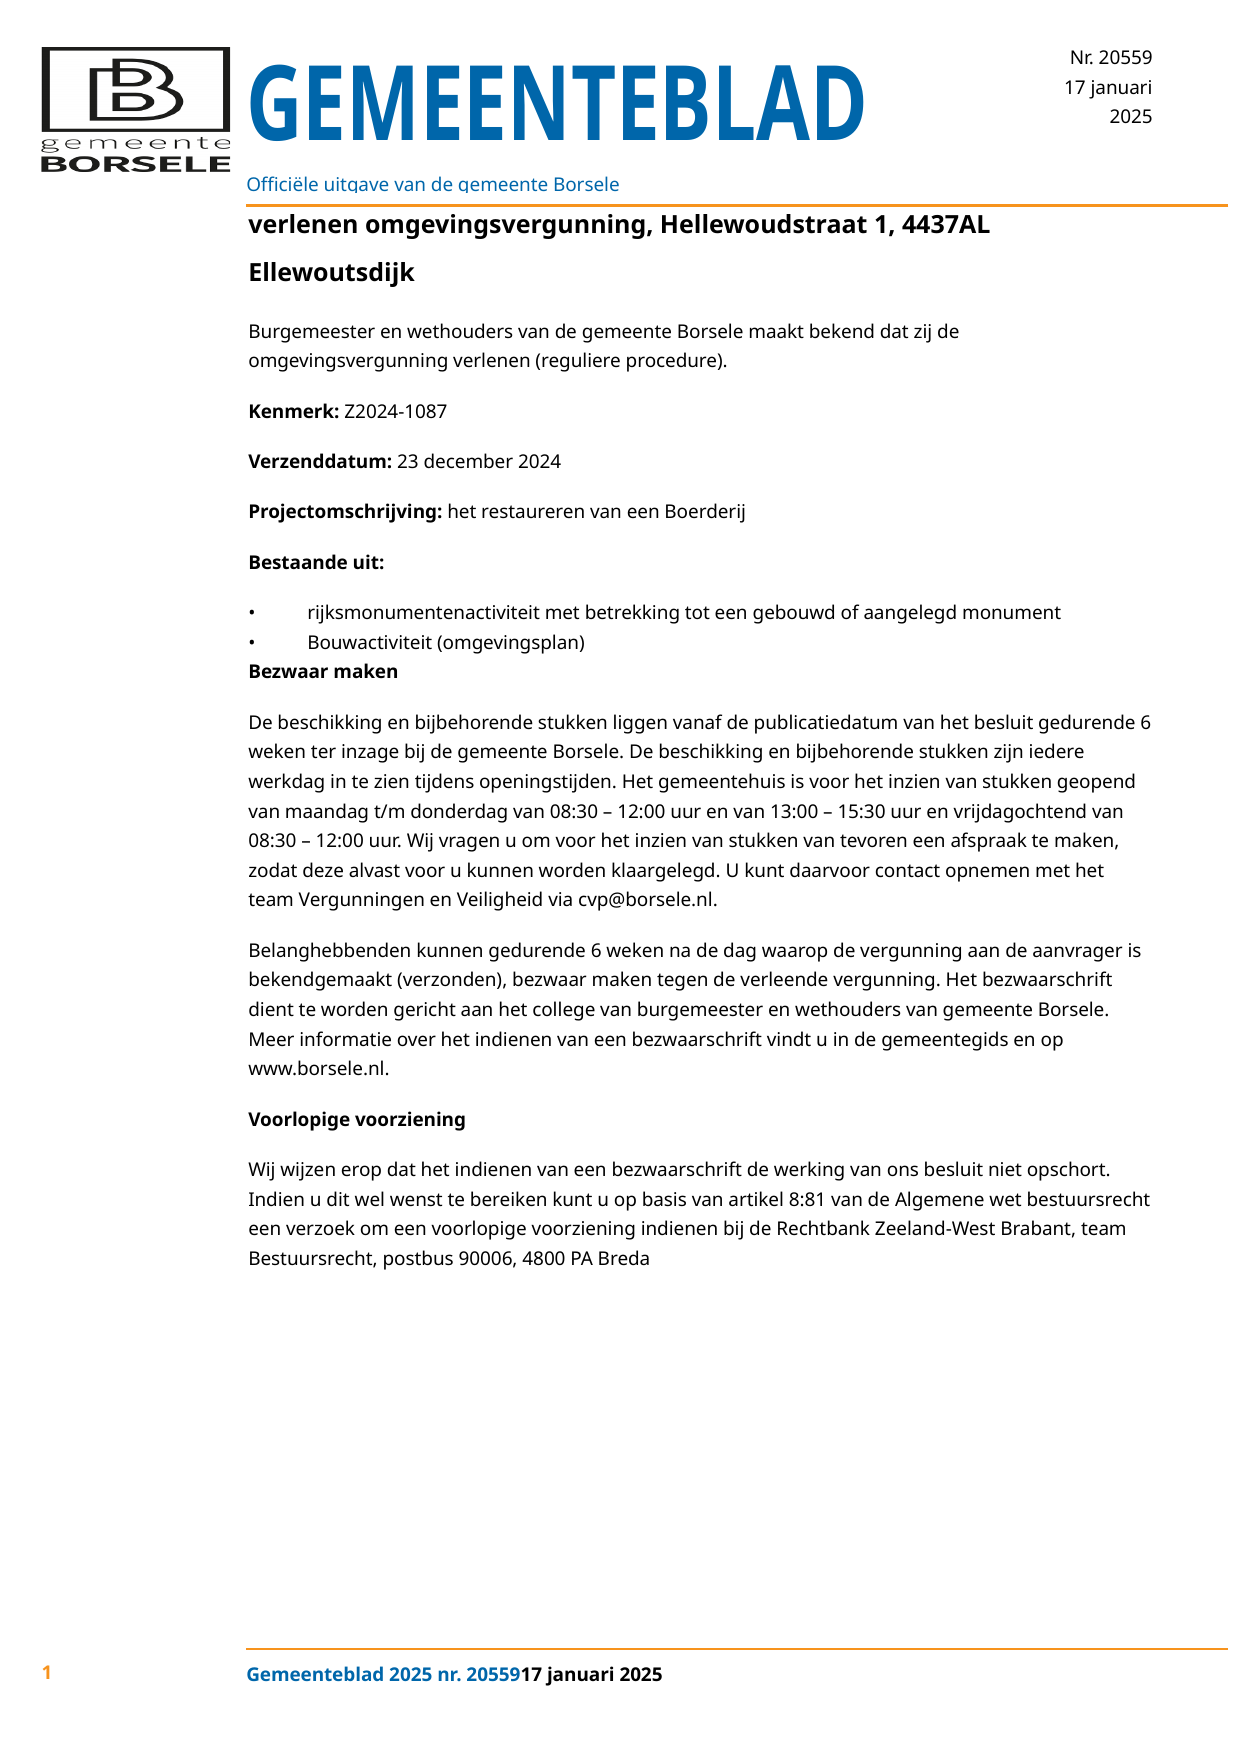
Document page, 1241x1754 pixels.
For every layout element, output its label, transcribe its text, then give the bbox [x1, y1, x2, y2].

text Verzenddatum: 23 december 2024 [248, 448, 1152, 474]
text Burgemeester en wethouders van de gemeente Borsele maakt bekend dat zij de omgevingsvergunning verlenen (reguliere procedure). [248, 318, 1152, 373]
text Belanghebbenden kunnen gedurende 6 weken na de dag waarop de vergunning aan de aanvrager is bekendgemaakt (verzonden), bezwaar maken tegen de verleende vergunning. Het bezwaarschrift dient te worden gericht aan het college van burgemeester en wethouders van gemeente Borsele. Meer informatie over het indienen van een bezwaarschrift vindt u in de gemeentegids en op www.borsele.nl. [248, 937, 1152, 1081]
picture [41, 47, 231, 172]
text De beschikking en bijbehorende stukken liggen vanaf de publicatiedatum van het besluit gedurende 6 weken ter inzage bij de gemeente Borsele. De beschikking en bijbehorende stukken zijn iedere werkdag in te zien tijdens openingstijden. Het gemeentehuis is voor het inzien van stukken geopend van maandag t/m donderdag van 08:30 – 12:00 uur en van 13:00 – 15:30 uur en vrijdagochtend van 08:30 – 12:00 uur. Wij vragen u om voor het inzien van stukken van tevoren een afspraak te maken, zodat deze alvast voor u kunnen worden klaargelegd. U kunt daarvoor contact opnemen met het team Vergunningen en Veiligheid via cvp@borsele.nl. [248, 709, 1152, 912]
text Kenmerk: Z2024-1087 [248, 398, 1152, 424]
text Voorlopige voorziening [248, 1106, 1152, 1132]
text Wij wijzen erop dat het indienen van een bezwaarschrift de werking van ons besluit niet opschort. Indien u dit wel wenst te bereiken kunt u op basis van artikel 8:81 van de Algemene wet bestuursrecht een verzoek om een voorlopige voorziening indienen bij de Rechtbank Zeeland-West Brabant, team Bestuursrecht, postbus 90006, 4800 PA Breda [248, 1156, 1152, 1271]
list rijksmonumentenactiviteit met betrekking tot een gebouwd of aangelegd monument [248, 599, 1152, 625]
text verlenen omgevingsvergunning, Hellewoudstraat 1, 4437AL Ellewoutsdijk [248, 207, 1152, 288]
text Bezwaar maken [248, 659, 1152, 684]
text Bestaande uit: [248, 549, 1152, 575]
text Projectomschrijving: het restaureren van een Boerderij [248, 499, 1152, 524]
list Bouwactiviteit (omgevingsplan) [248, 629, 1152, 655]
